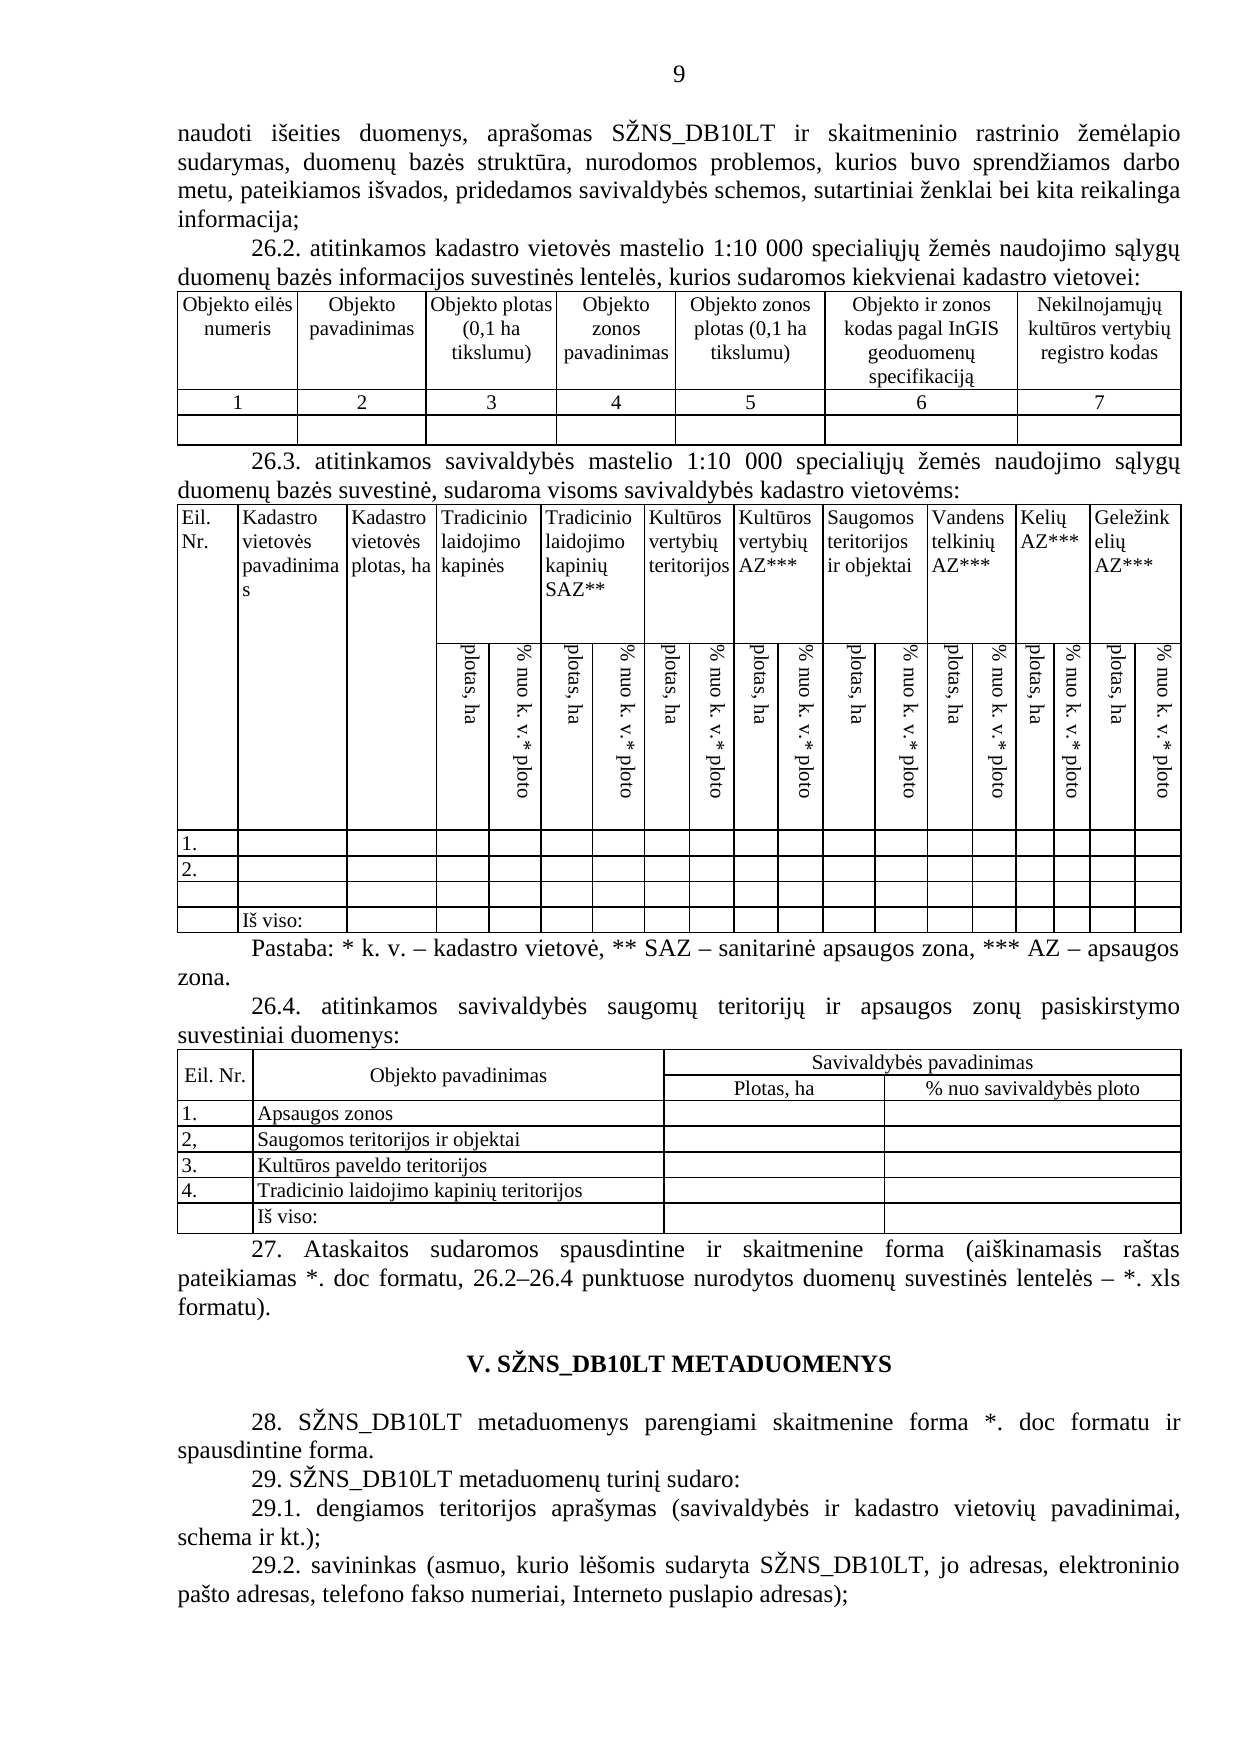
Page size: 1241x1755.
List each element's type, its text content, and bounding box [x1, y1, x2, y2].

table_header Kadastro vietovės pavadinimas [239, 505, 346, 829]
table_header Kadastro vietovės plotas, ha [348, 505, 436, 829]
table_cell [665, 1204, 884, 1232]
table_cell plotas, ha [1017, 644, 1025, 829]
table_cell [437, 882, 441, 906]
table_cell [685, 857, 689, 881]
table_cell plotas, ha [1091, 644, 1107, 829]
table_cell [437, 857, 441, 881]
table_header Tradicinio laidojimo kapinės [437, 505, 540, 643]
table_cell [968, 908, 972, 932]
table_cell [826, 416, 1017, 444]
table_cell [588, 882, 592, 906]
table_cell % nuo k. v.* ploto [1136, 644, 1153, 829]
table_cell [588, 831, 592, 855]
table_cell [437, 908, 441, 932]
text naudoti išeities duomenys, aprašomas SŽNS_DB10LT ir skaitmeninio rastrinio žemėlapio sudarymas, duomenų bazės struktūra, nurodomos problemos, kurios buvo sprendžiamos darbo metu, pateikiamos išvados, pridedamos savivaldybės schemos, sutartiniai ženklai bei kita reikalinga informacija; [177, 118, 1181, 233]
table_cell [432, 831, 436, 855]
table_cell plotas, ha [588, 644, 592, 829]
table_cell [923, 831, 927, 855]
table_cell [1049, 908, 1053, 932]
text Pastaba: * k. v. – kadastro vietovė, ** SAZ – sanitarinė apsaugos zona, *** AZ – apsaugos zona. [177, 933, 1181, 991]
table_cell 6 [1013, 390, 1017, 414]
table_cell [685, 831, 689, 855]
table_header Geležinkelių AZ*** [1091, 505, 1180, 643]
table_cell plotas, ha [645, 644, 661, 829]
table_header Nekilnojamųjų kultūros vertybių registro kodas [1018, 292, 1180, 388]
text 29.1. dengiamos teritorijos aprašymas (savivaldybės ir kadastro vietovių pavadinimai, schema ir kt.); [177, 1493, 1181, 1550]
table_cell 7 [1018, 390, 1022, 414]
table_cell [298, 416, 425, 444]
table_cell % nuo k. v.* ploto [973, 644, 988, 829]
table_header Kultūros vertybių teritorijos [645, 505, 733, 643]
table_cell plotas, ha [735, 644, 750, 829]
text 28. SŽNS_DB10LT metaduomenys parengiami skaitmenine forma *. doc formatu ir spausdintine forma. [177, 1407, 1181, 1464]
table_cell [432, 857, 436, 881]
table_cell 1 [293, 390, 297, 414]
table_cell % nuo k. v.* ploto [1055, 644, 1062, 829]
table_header Objekto pavadinimas [254, 1050, 663, 1100]
table_cell [557, 416, 675, 444]
table_cell % nuo k. v.* ploto [640, 644, 644, 829]
table_cell [437, 831, 441, 855]
table_cell 4 [557, 390, 561, 414]
table_cell % nuo k. v.* ploto [876, 644, 899, 829]
table_header Objekto pavadinimas [298, 292, 425, 388]
table_cell plotas, ha [928, 644, 944, 829]
table_cell plotas, ha [685, 644, 689, 829]
table_cell [676, 416, 824, 444]
table_cell [588, 908, 592, 932]
table_header Objekto zonos pavadinimas [557, 292, 675, 388]
table_header Eil. Nr. [178, 1050, 252, 1100]
table_cell % nuo k. v.* ploto [779, 644, 795, 829]
table_header Kultūros vertybių AZ*** [735, 505, 822, 643]
table_cell [685, 882, 689, 906]
table_cell [923, 908, 927, 932]
text 26.2. atitinkamos kadastro vietovės mastelio 1:10 000 specialiųjų žemės naudojimo sąlygų duomenų bazės informacijos suvestinės lentelės, kurios sudaromos kiekvienai kadastro vietovei: [177, 233, 1181, 291]
text V. SŽNS_DB10LT METADUOMENYS [177, 1349, 1181, 1378]
table_cell [640, 908, 644, 932]
text 26.4. atitinkamos savivaldybės saugomų teritorijų ir apsaugos zonų pasiskirstymo suvestiniai duomenys: [177, 991, 1181, 1048]
table_cell [432, 908, 436, 932]
table_cell [880, 1127, 884, 1151]
table_cell [923, 857, 927, 881]
table_cell [685, 908, 689, 932]
table_cell [880, 1178, 884, 1202]
table_header Kelių AZ*** [1017, 505, 1089, 643]
table_cell [1018, 416, 1022, 444]
text 29.2. savininkas (asmuo, kurio lėšomis sudaryta SŽNS_DB10LT, jo adresas, elektroninio pašto adresas, telefono fakso numeriai, Interneto puslapio adresas); [177, 1550, 1181, 1608]
table_cell % nuo k. v.* ploto [593, 644, 616, 829]
table_cell % nuo k. v.* ploto [923, 644, 927, 829]
table_header Objekto zonos plotas (0,1 ha tikslumu) [676, 292, 824, 388]
table_cell [178, 416, 297, 444]
table_header Tradicinio laidojimo kapinių SAZ** [542, 505, 644, 643]
table_cell [968, 831, 972, 855]
table_cell [968, 882, 972, 906]
table_cell [880, 1153, 884, 1177]
table_cell % nuo k. v.* ploto [690, 644, 706, 829]
table_cell 4 [671, 390, 675, 414]
table_cell 2 [298, 390, 302, 414]
table_cell [1049, 857, 1053, 881]
table_header Vandens telkinių AZ*** [928, 505, 1015, 643]
table_header Eil. Nr. [178, 505, 237, 829]
table_header Objekto eilės numeris [178, 292, 297, 388]
table_cell plotas, ha [968, 644, 972, 829]
table_cell [968, 857, 972, 881]
text 27. Ataskaitos sudaromos spausdintine ir skaitmenine forma (aiškinamasis raštas pateikiamas *. doc formatu, 26.2–26.4 punktuose nurodytos duomenų suvestinės lentelės – *. xls formatu). [177, 1234, 1181, 1320]
table_cell [432, 882, 436, 906]
text 29. SŽNS_DB10LT metaduomenų turinį sudaro: [177, 1464, 1181, 1493]
table_cell 3 [552, 390, 556, 414]
table_cell [178, 1204, 252, 1232]
table_cell [1049, 882, 1053, 906]
table_cell [640, 882, 644, 906]
table_cell [923, 882, 927, 906]
table_cell plotas, ha [824, 644, 847, 829]
text 26.3. atitinkamos savivaldybės mastelio 1:10 000 specialiųjų žemės naudojimo sąlygų duomenų bazės suvestinė, sudaroma visoms savivaldybės kadastro vietovėms: [177, 446, 1181, 503]
table_cell [640, 857, 644, 881]
table_cell [427, 416, 556, 444]
table_header Saugomos teritorijos ir objektai [824, 505, 927, 643]
table_cell plotas, ha [437, 644, 461, 829]
table_cell plotas, ha [1049, 644, 1053, 829]
table_cell [1049, 831, 1053, 855]
table_cell [640, 831, 644, 855]
table_header Objekto plotas (0,1 ha tikslumu) [427, 292, 556, 388]
table_cell [588, 857, 592, 881]
table_cell % nuo k. v.* ploto [490, 644, 513, 829]
table_cell Iš viso: [254, 1204, 663, 1232]
table_cell [880, 1101, 884, 1125]
table_cell plotas, ha [542, 644, 564, 829]
